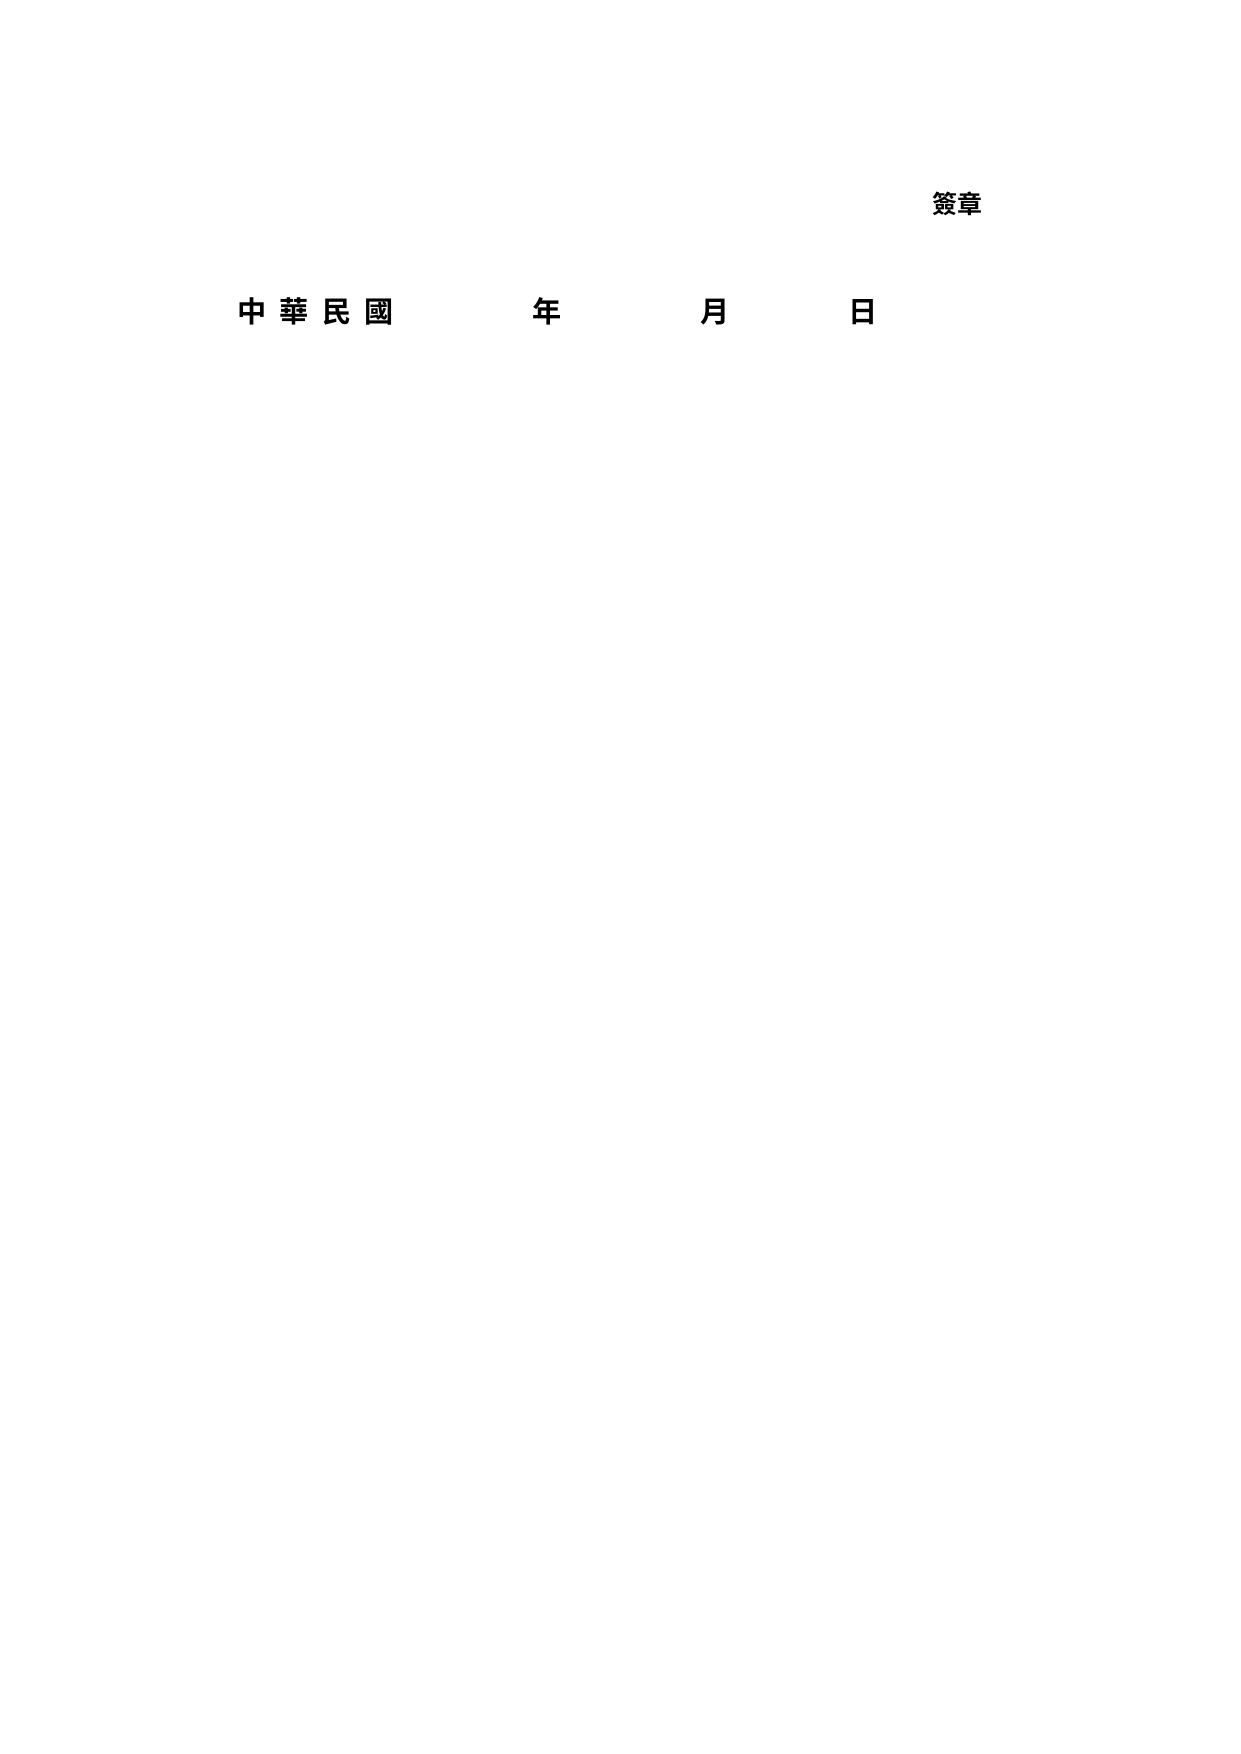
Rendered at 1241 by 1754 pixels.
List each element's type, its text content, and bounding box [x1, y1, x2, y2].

text 簽章 [287, 184, 1053, 220]
text 中 華 民 國 年 月 日 [187, 288, 1053, 331]
